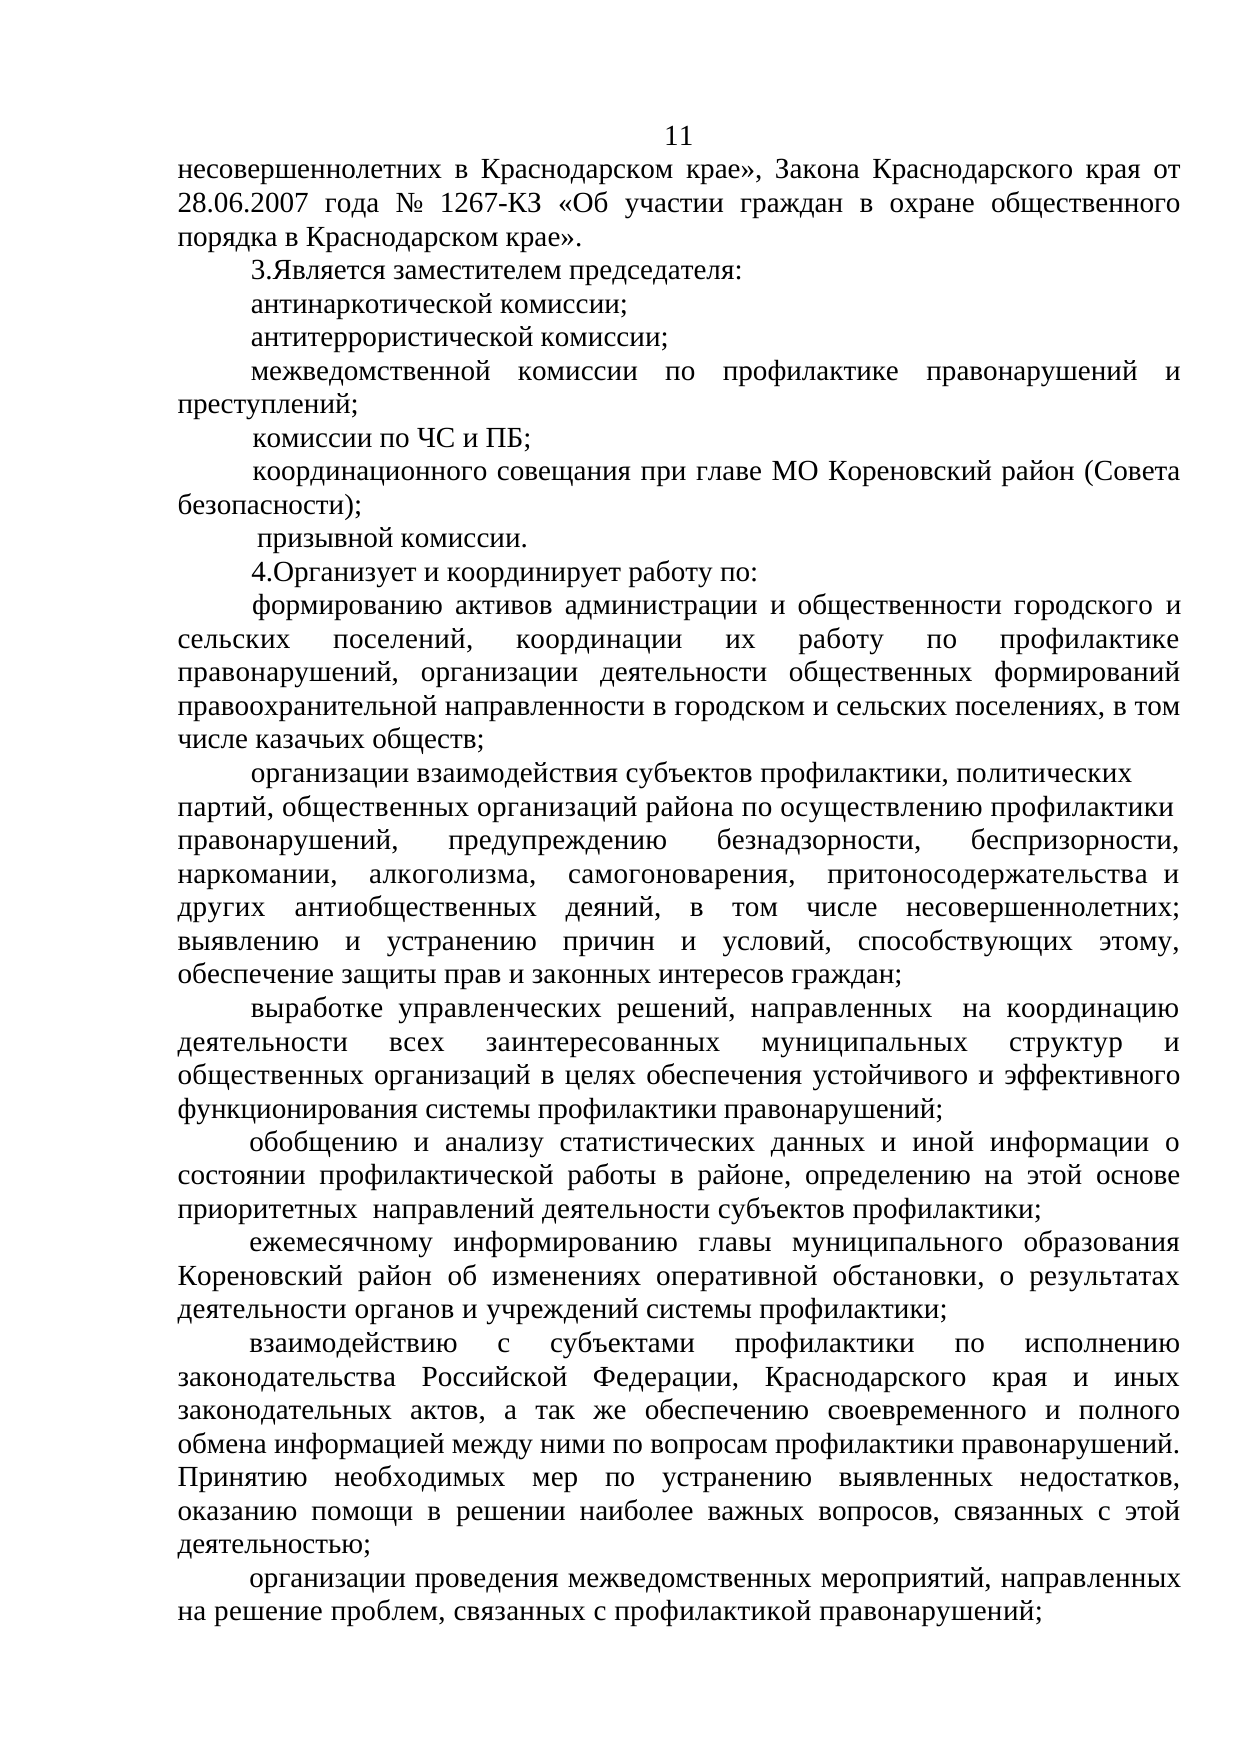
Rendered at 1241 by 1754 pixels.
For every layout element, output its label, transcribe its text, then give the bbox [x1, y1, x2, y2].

text несовершеннолетних в Краснодарском крае», Закона Краснодарского края от 28.06.2007 года № 1267-КЗ «Об участии граждан в охране общественного порядка в Краснодарском крае». [177, 152, 1181, 252]
text комиссии по ЧС и ПБ; [177, 420, 1181, 453]
text организации взаимодействия субъектов профилактики, политических партий, общественных организаций района по осуществлению профилактики правонарушений, предупреждению безнадзорности, беспризорности, наркомании, алкоголизма, самогоноварения, притоносодержательства и других антиобщественных деяний, в том числе несовершеннолетних; выявлению и устранению причин и условий, способствующих этому, обеспечение защиты прав и законных интересов граждан; [177, 755, 1181, 990]
text взаимодействию с субъектами профилактики по исполнению законодательства Российской Федерации, Краснодарского края и иных законодательных актов, а так же обеспечению своевременного и полного обмена информацией между ними по вопросам профилактики правонарушений. Принятию необходимых мер по устранению выявленных недостатков, оказанию помощи в решении наиболее важных вопросов, связанных с этой деятельностью; [177, 1326, 1181, 1560]
text призывной комиссии. [177, 521, 1181, 554]
text 4.Организует и координирует работу по: [251, 554, 1181, 588]
text 3.Является заместителем председателя: [177, 252, 1181, 286]
text антинаркотической комиссии; [177, 286, 1181, 319]
text межведомственной комиссии по профилактике правонарушений и преступлений; [177, 353, 1181, 420]
text ежемесячному информированию главы муниципального образования Кореновский район об изменениях оперативной обстановки, о результатах деятельности органов и учреждений системы профилактики; [177, 1225, 1181, 1326]
text координационного совещания при главе МО Кореновский район (Совета безопасности); [177, 453, 1181, 521]
text обобщению и анализу статистических данных и иной информации о состоянии профилактической работы в районе, определению на этой основе приоритетных направлений деятельности субъектов профилактики; [177, 1124, 1181, 1225]
text формированию активов администрации и общественности городского и сельских поселений, координации их работу по профилактике правонарушений, организации деятельности общественных формирований правоохранительной направленности в городском и сельских поселениях, в том числе казачьих обществ; [177, 588, 1181, 755]
text организации проведения межведомственных мероприятий, направленных на решение проблем, связанных с профилактикой правонарушений; [177, 1560, 1181, 1627]
text антитеррористической комиссии; [177, 319, 1181, 353]
text выработке управленческих решений, направленных на координацию деятельности всех заинтересованных муниципальных структур и общественных организаций в целях обеспечения устойчивого и эффективного функционирования системы профилактики правонарушений; [177, 990, 1181, 1124]
text 11 [176, 118, 1181, 152]
